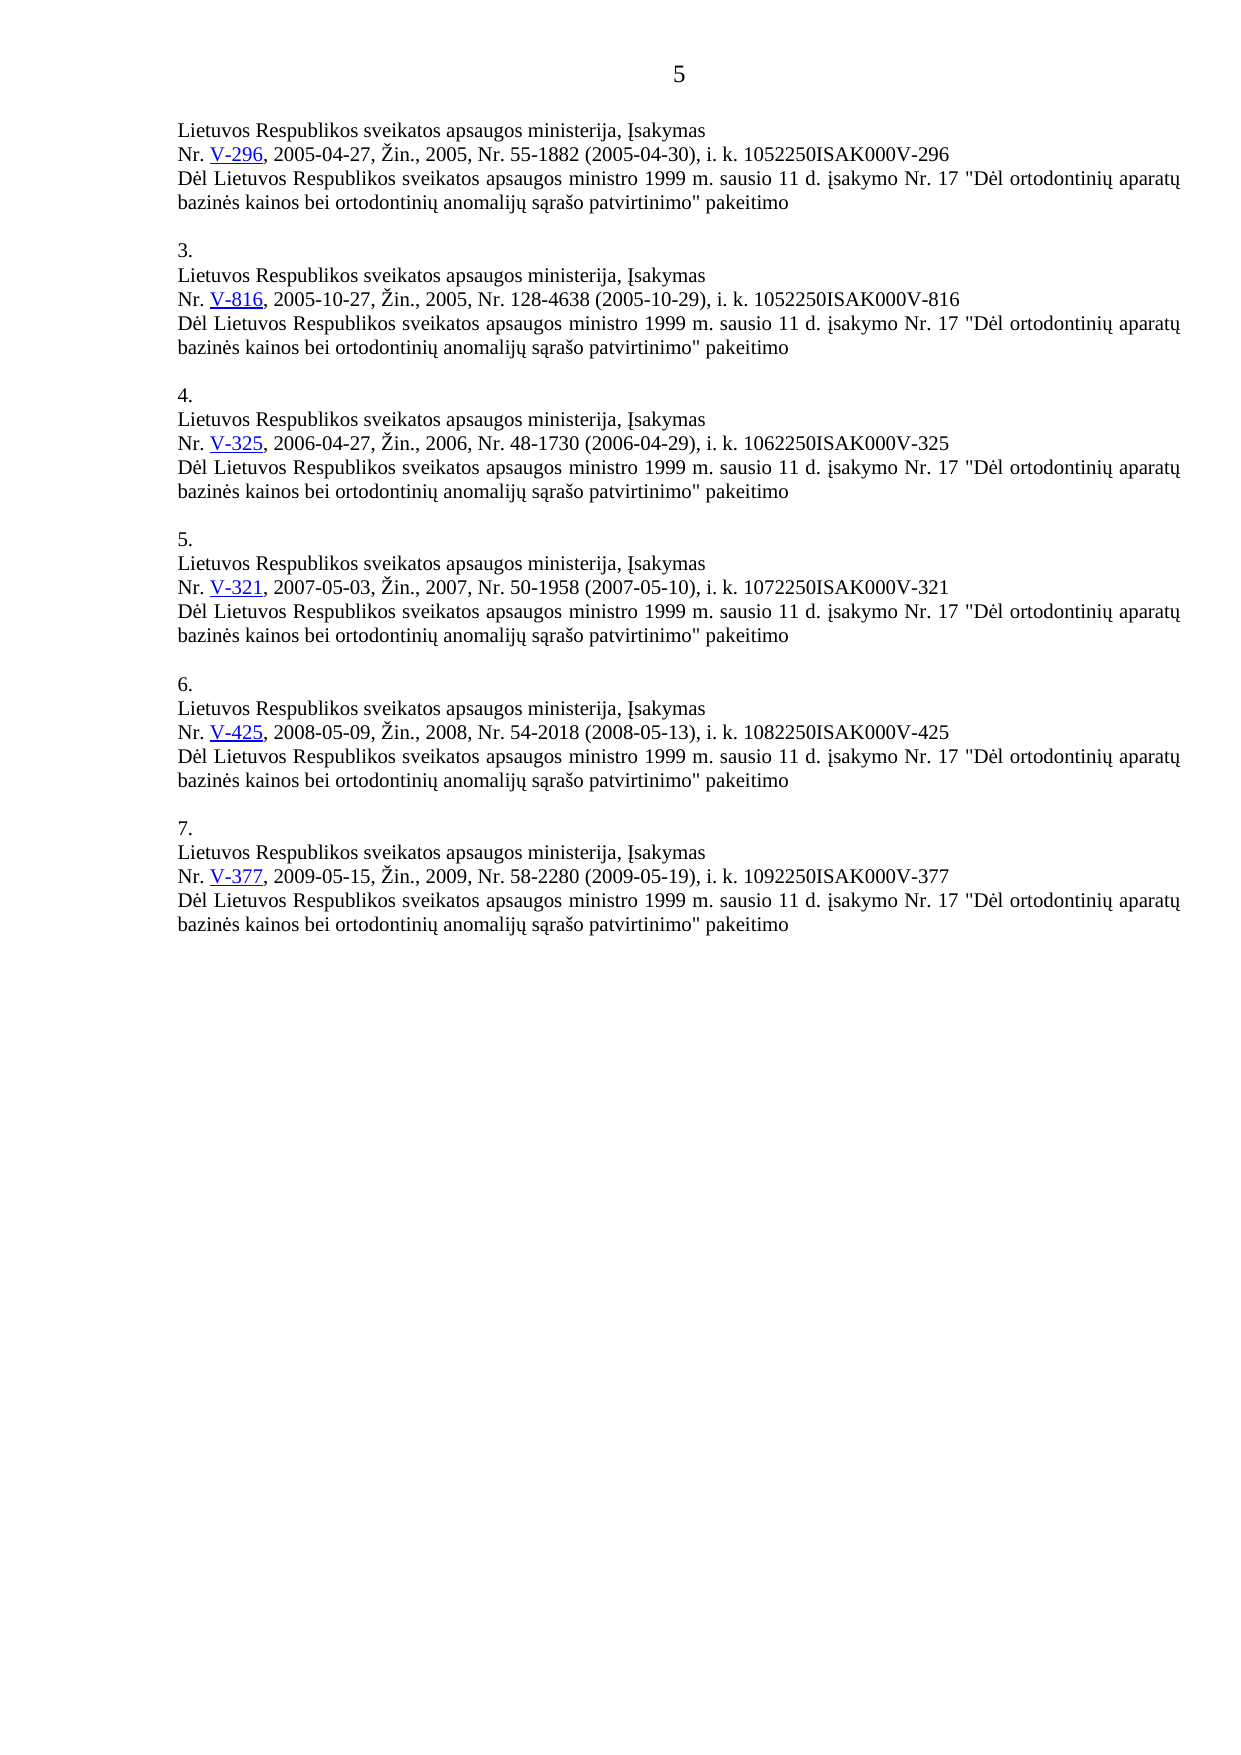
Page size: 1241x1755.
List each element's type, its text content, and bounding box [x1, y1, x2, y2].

text Nr. V-325, 2006-04-27, Žin., 2006, Nr. 48-1730 (2006-04-29), i. k. 1062250ISAK000V-325 [177, 431, 1181, 455]
text Nr. V-425, 2008-05-09, Žin., 2008, Nr. 54-2018 (2008-05-13), i. k. 1082250ISAK000V-425 [177, 720, 1181, 744]
text Lietuvos Respublikos sveikatos apsaugos ministerija, Įsakymas [177, 118, 1181, 142]
text 4. [177, 383, 1181, 407]
text 6. [177, 672, 1181, 696]
text Dėl Lietuvos Respublikos sveikatos apsaugos ministro 1999 m. sausio 11 d. įsakymo Nr. 17 "Dėl ortodontinių aparatų bazinės kainos bei ortodontinių anomalijų sąrašo patvirtinimo" pakeitimo [177, 599, 1181, 647]
text Nr. V-816, 2005-10-27, Žin., 2005, Nr. 128-4638 (2005-10-29), i. k. 1052250ISAK000V-816 [177, 287, 1181, 311]
text Lietuvos Respublikos sveikatos apsaugos ministerija, Įsakymas [177, 407, 1181, 431]
text Dėl Lietuvos Respublikos sveikatos apsaugos ministro 1999 m. sausio 11 d. įsakymo Nr. 17 "Dėl ortodontinių aparatų bazinės kainos bei ortodontinių anomalijų sąrašo patvirtinimo" pakeitimo [177, 744, 1181, 792]
text Lietuvos Respublikos sveikatos apsaugos ministerija, Įsakymas [177, 696, 1181, 720]
text Nr. V-296, 2005-04-27, Žin., 2005, Nr. 55-1882 (2005-04-30), i. k. 1052250ISAK000V-296 [177, 142, 1181, 166]
text Dėl Lietuvos Respublikos sveikatos apsaugos ministro 1999 m. sausio 11 d. įsakymo Nr. 17 "Dėl ortodontinių aparatų bazinės kainos bei ortodontinių anomalijų sąrašo patvirtinimo" pakeitimo [177, 455, 1181, 503]
text Lietuvos Respublikos sveikatos apsaugos ministerija, Įsakymas [177, 551, 1181, 575]
text Lietuvos Respublikos sveikatos apsaugos ministerija, Įsakymas [177, 840, 1181, 864]
text Dėl Lietuvos Respublikos sveikatos apsaugos ministro 1999 m. sausio 11 d. įsakymo Nr. 17 "Dėl ortodontinių aparatų bazinės kainos bei ortodontinių anomalijų sąrašo patvirtinimo" pakeitimo [177, 311, 1181, 359]
text Nr. V-377, 2009-05-15, Žin., 2009, Nr. 58-2280 (2009-05-19), i. k. 1092250ISAK000V-377 [177, 864, 1181, 888]
text Nr. V-321, 2007-05-03, Žin., 2007, Nr. 50-1958 (2007-05-10), i. k. 1072250ISAK000V-321 [177, 575, 1181, 599]
text 7. [177, 816, 1181, 840]
text 3. [177, 238, 1181, 262]
text 5. [177, 527, 1181, 551]
text Dėl Lietuvos Respublikos sveikatos apsaugos ministro 1999 m. sausio 11 d. įsakymo Nr. 17 "Dėl ortodontinių aparatų bazinės kainos bei ortodontinių anomalijų sąrašo patvirtinimo" pakeitimo [177, 166, 1181, 214]
text Dėl Lietuvos Respublikos sveikatos apsaugos ministro 1999 m. sausio 11 d. įsakymo Nr. 17 "Dėl ortodontinių aparatų bazinės kainos bei ortodontinių anomalijų sąrašo patvirtinimo" pakeitimo [177, 888, 1181, 936]
text Lietuvos Respublikos sveikatos apsaugos ministerija, Įsakymas [177, 262, 1181, 287]
